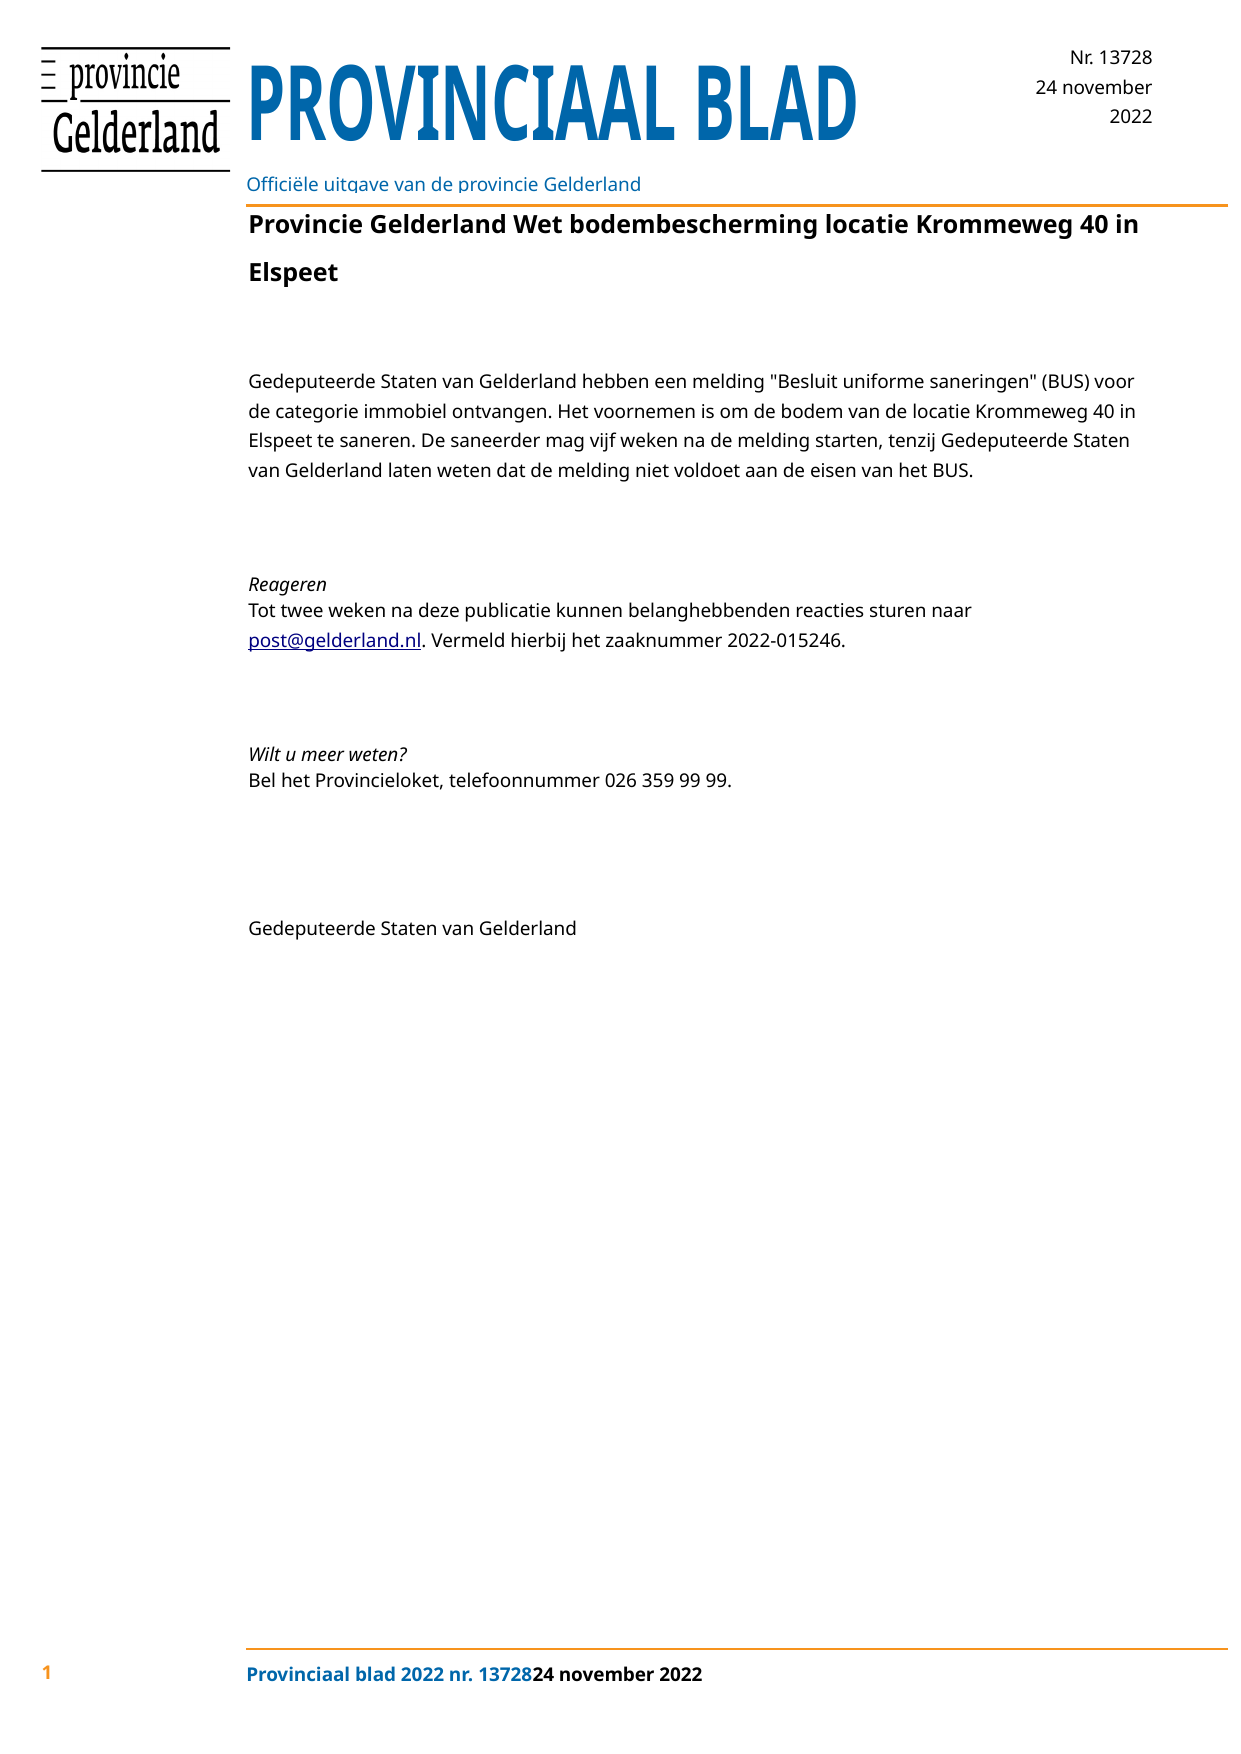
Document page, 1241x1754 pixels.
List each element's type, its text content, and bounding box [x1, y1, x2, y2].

text Reageren [248, 571, 1152, 597]
text Provincie Gelderland Wet bodembescherming locatie Krommeweg 40 in Elspeet [248, 207, 1152, 288]
text Bel het Provincieloket, telefoonnummer 026 359 99 99. [248, 767, 1152, 793]
text Wilt u meer weten? [248, 741, 1152, 767]
picture [41, 47, 231, 172]
text Gedeputeerde Staten van Gelderland [248, 916, 1152, 941]
text Gedeputeerde Staten van Gelderland hebben een melding "Besluit uniforme saneringen" (BUS) voor de categorie immobiel ontvangen. Het voornemen is om de bodem van de locatie Krommeweg 40 in Elspeet te saneren. De saneerder mag vijf weken na de melding starten, tenzij Gedeputeerde Staten van Gelderland laten weten dat de melding niet voldoet aan de eisen van het BUS. [248, 368, 1152, 483]
text Tot twee weken na deze publicatie kunnen belanghebbenden reacties sturen naar post@gelderland.nl. Vermeld hierbij het zaaknummer 2022-015246. [248, 597, 1152, 652]
